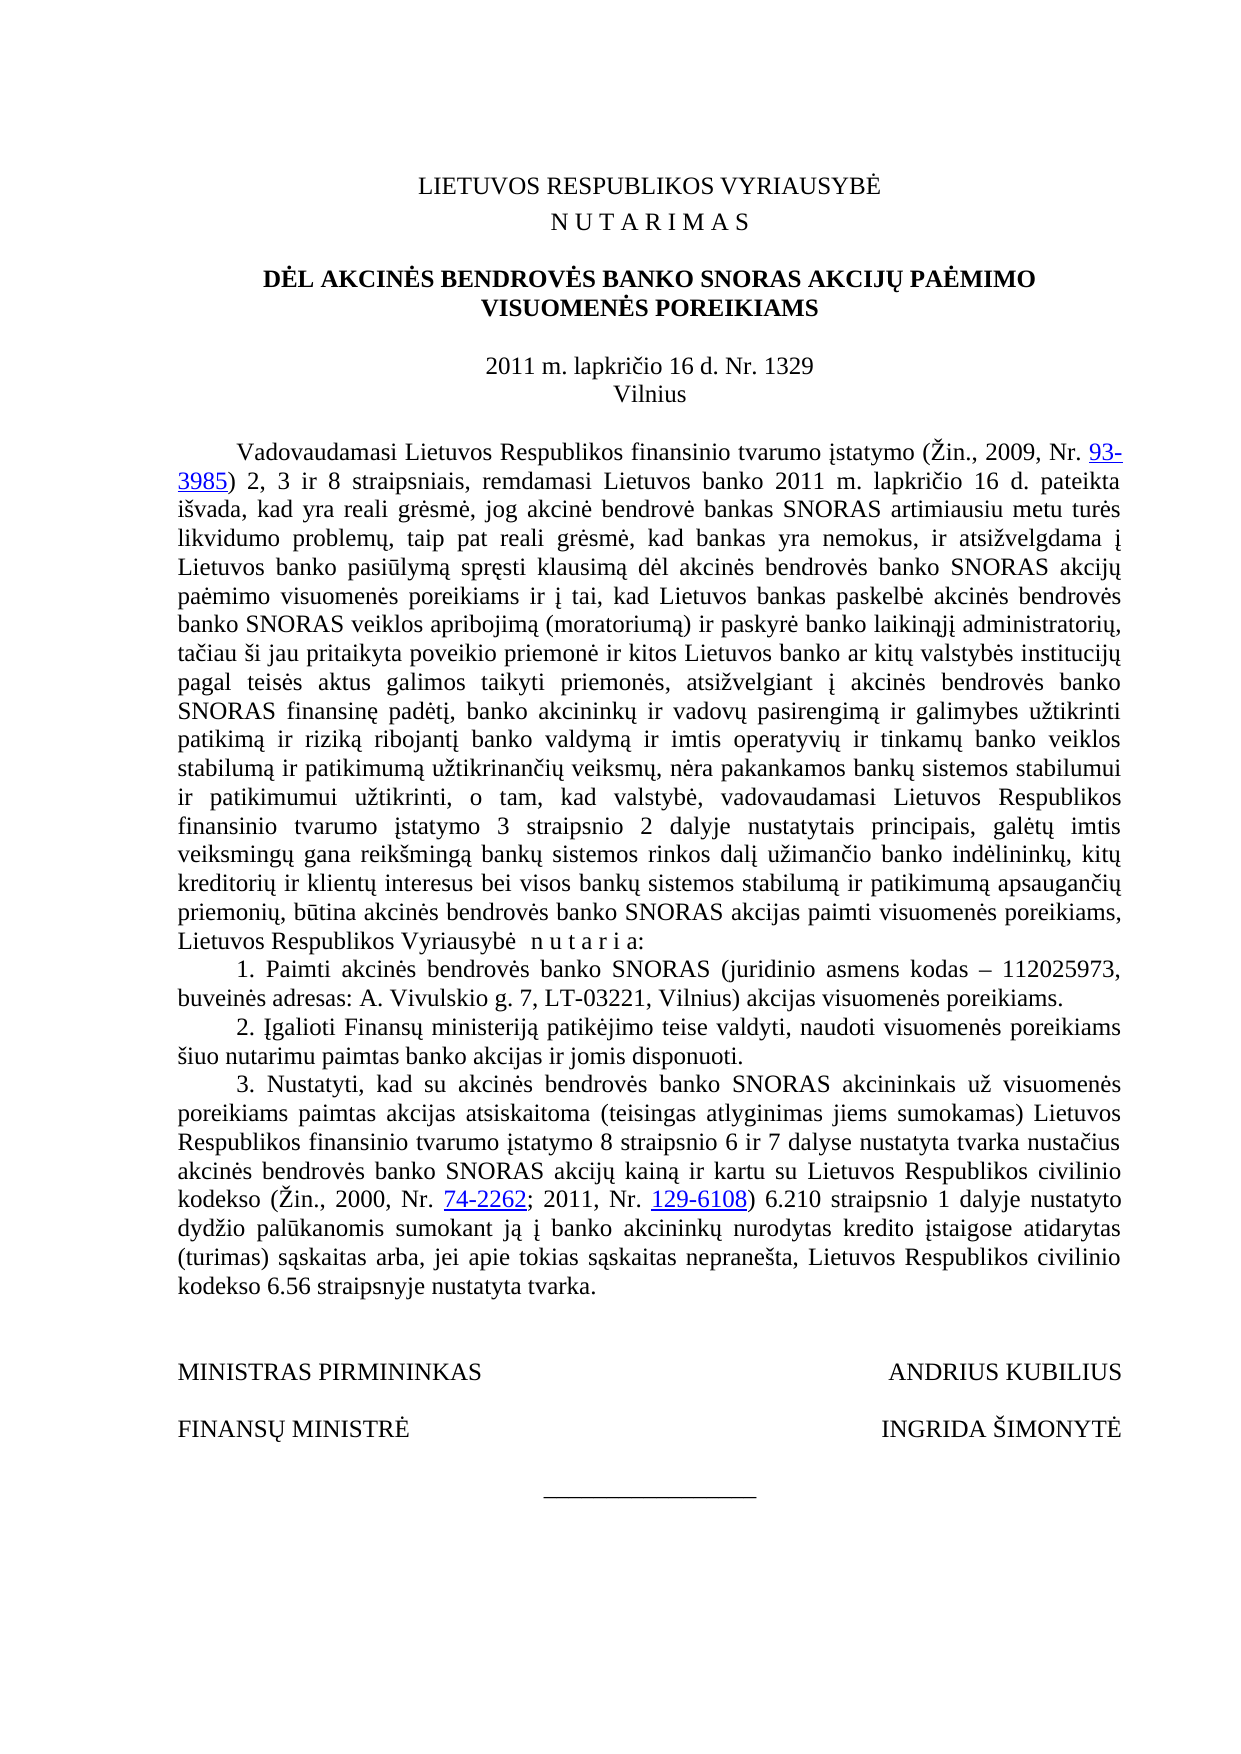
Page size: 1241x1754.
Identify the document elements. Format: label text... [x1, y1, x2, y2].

text 3. Nustatyti, kad su akcinės bendrovės banko SNORAS akcininkais už visuomenės poreikiams paimtas akcijas atsiskaitoma (teisingas atlyginimas jiems sumokamas) Lietuvos Respublikos finansinio tvarumo įstatymo 8 straipsnio 6 ir 7 dalyse nustatyta tvarka nustačius akcinės bendrovės banko SNORAS akcijų kainą ir kartu su Lietuvos Respublikos civilinio kodekso (Žin., 2000, Nr. 74-2262; 2011, Nr. 129-6108) 6.210 straipsnio 1 dalyje nustatyto dydžio palūkanomis sumokant ją į banko akcininkų nurodytas kredito įstaigose atidarytas (turimas) sąskaitas arba, jei apie tokias sąskaitas nepranešta, Lietuvos Respublikos civilinio kodekso 6.56 straipsnyje nustatyta tvarka. [177, 1069, 1122, 1299]
text DĖL AKCINĖS BENDROVĖS BANKO SNORAS AKCIJŲ PAĖMIMO VISUOMENĖS POREIKIAMS [177, 264, 1122, 322]
text _________________ [177, 1472, 1122, 1501]
text 2. Įgalioti Finansų ministeriją patikėjimo teise valdyti, naudoti visuomenės poreikiams šiuo nutarimu paimtas banko akcijas ir jomis disponuoti. [177, 1012, 1122, 1069]
text MINISTRAS PIRMININKAS ANDRIUS KUBILIUS [177, 1357, 1122, 1386]
text Vilnius [177, 379, 1122, 408]
text NUTARIMAS [177, 207, 1122, 236]
text Vadovaudamasi Lietuvos Respublikos finansinio tvarumo įstatymo (Žin., 2009, Nr. 93-3985) 2, 3 ir 8 straipsniais, remdamasi Lietuvos banko 2011 m. lapkričio 16 d. pateikta išvada, kad yra reali grėsmė, jog akcinė bendrovė bankas SNORAS artimiausiu metu turės likvidumo problemų, taip pat reali grėsmė, kad bankas yra nemokus, ir atsižvelgdama į Lietuvos banko pasiūlymą spręsti klausimą dėl akcinės bendrovės banko SNORAS akcijų paėmimo visuomenės poreikiams ir į tai, kad Lietuvos bankas paskelbė akcinės bendrovės banko SNORAS veiklos apribojimą (moratoriumą) ir paskyrė banko laikinąjį administratorių, tačiau ši jau pritaikyta poveikio priemonė ir kitos Lietuvos banko ar kitų valstybės institucijų pagal teisės aktus galimos taikyti priemonės, atsižvelgiant į akcinės bendrovės banko SNORAS finansinę padėtį, banko akcininkų ir vadovų pasirengimą ir galimybes užtikrinti patikimą ir riziką ribojantį banko valdymą ir imtis operatyvių ir tinkamų banko veiklos stabilumą ir patikimumą užtikrinančių veiksmų, nėra pakankamos bankų sistemos stabilumui ir patikimumui užtikrinti, o tam, kad valstybė, vadovaudamasi Lietuvos Respublikos finansinio tvarumo įstatymo 3 straipsnio 2 dalyje nustatytais principais, galėtų imtis veiksmingų gana reikšmingą bankų sistemos rinkos dalį užimančio banko indėlininkų, kitų kreditorių ir klientų interesus bei visos bankų sistemos stabilumą ir patikimumą apsaugančių priemonių, būtina akcinės bendrovės banko SNORAS akcijas paimti visuomenės poreikiams, Lietuvos Respublikos Vyriausybė nutaria: [177, 437, 1122, 954]
text LIETUVOS RESPUBLIKOS VYRIAUSYBĖ [177, 171, 1122, 200]
text FINANSŲ MINISTRĖ INGRIDA ŠIMONYTĖ [177, 1414, 1122, 1443]
text 2011 m. lapkričio 16 d. Nr. 1329 [177, 351, 1122, 379]
text 1. Paimti akcinės bendrovės banko SNORAS (juridinio asmens kodas – 112025973, buveinės adresas: A. Vivulskio g. 7, LT-03221, Vilnius) akcijas visuomenės poreikiams. [177, 954, 1122, 1012]
